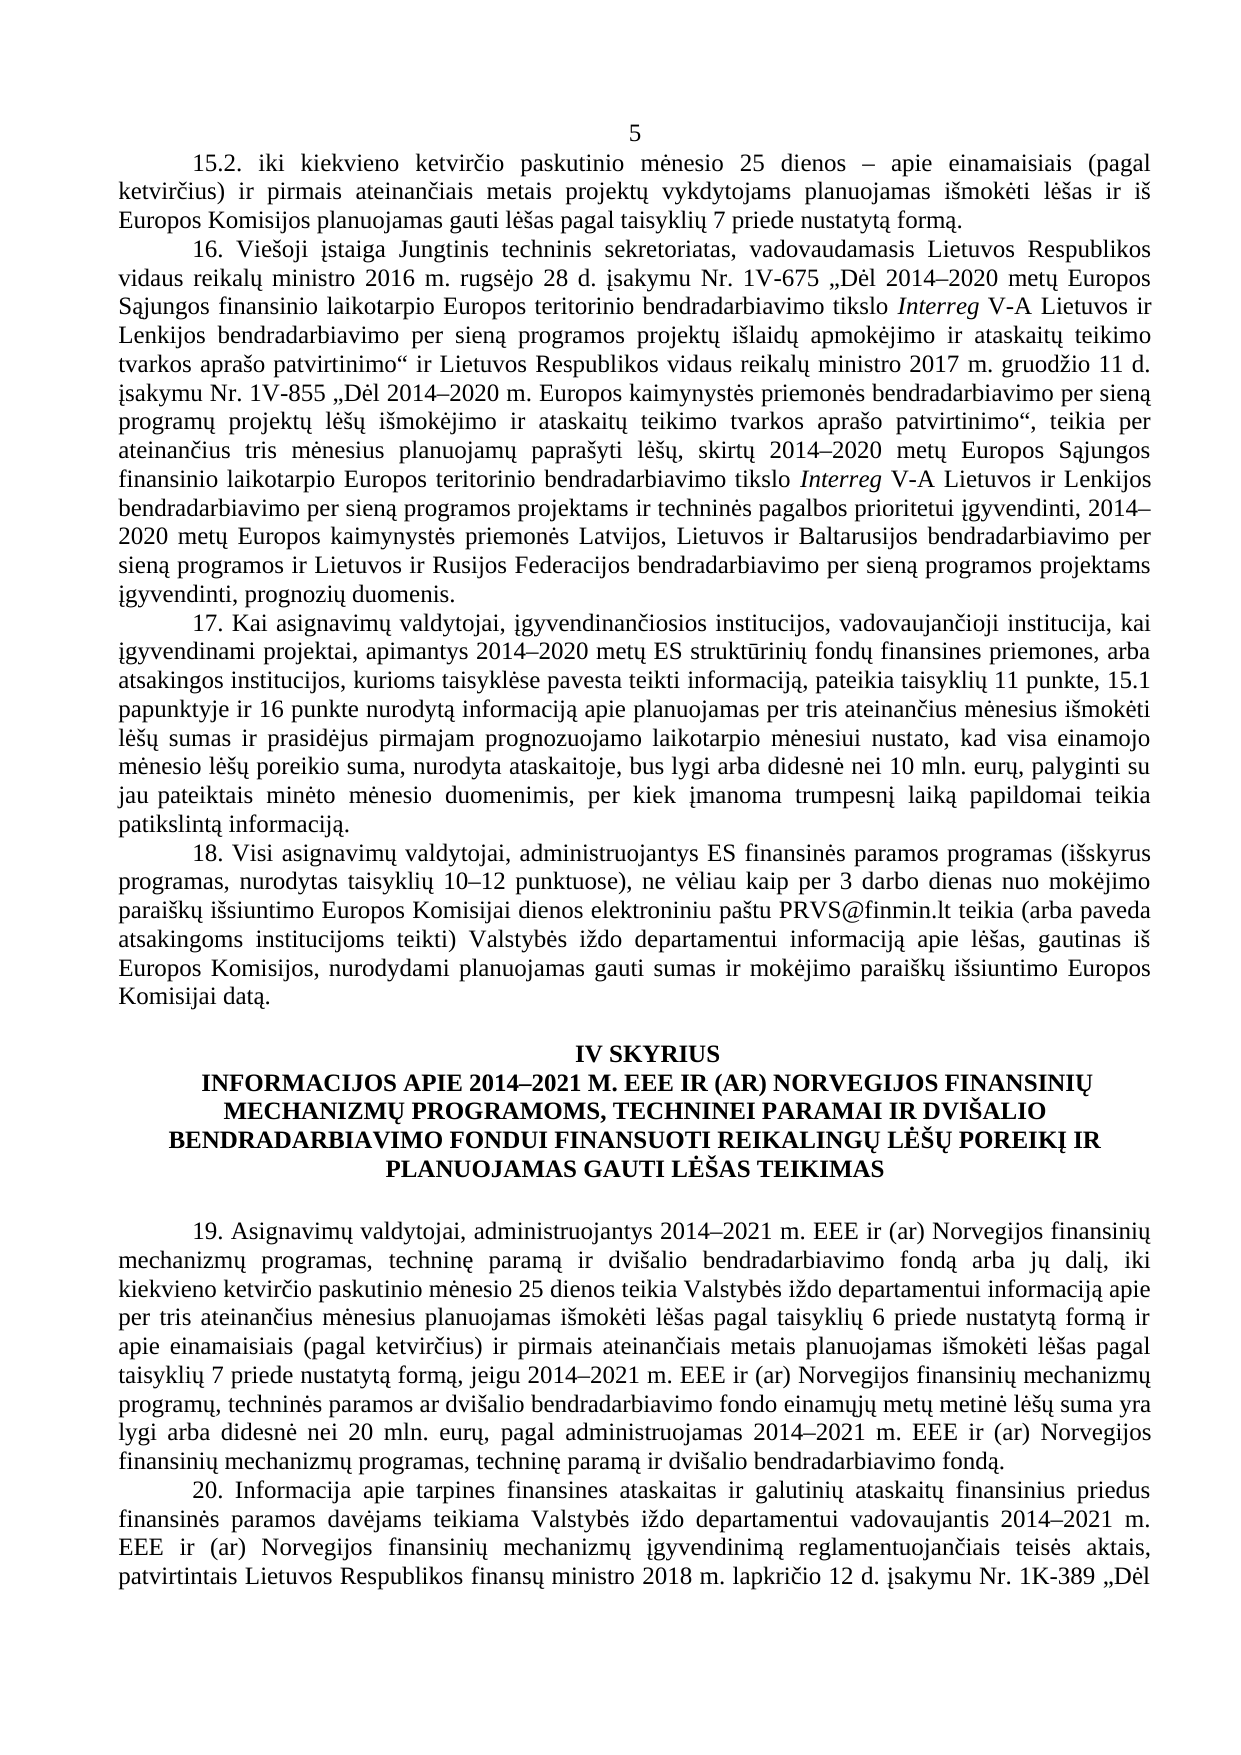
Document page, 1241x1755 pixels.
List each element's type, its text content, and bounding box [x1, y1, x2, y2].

text 19. Asignavimų valdytojai, administruojantys 2014–2021 m. EEE ir (ar) Norvegijos finansinių mechanizmų programas, techninę paramą ir dvišalio bendradarbiavimo fondą arba jų dalį, iki kiekvieno ketvirčio paskutinio mėnesio 25 dienos teikia Valstybės iždo departamentui informaciją apie per tris ateinančius mėnesius planuojamas išmokėti lėšas pagal taisyklių 6 priede nustatytą formą ir apie einamaisiais (pagal ketvirčius) ir pirmais ateinančiais metais planuojamas išmokėti lėšas pagal taisyklių 7 priede nustatytą formą, jeigu 2014–2021 m. EEE ir (ar) Norvegijos finansinių mechanizmų programų, techninės paramos ar dvišalio bendradarbiavimo fondo einamųjų metų metinė lėšų suma yra lygi arba didesnė nei 20 mln. eurų, pagal administruojamas 2014–2021 m. EEE ir (ar) Norvegijos finansinių mechanizmų programas, techninę paramą ir dvišalio bendradarbiavimo fondą. [118, 1216, 1152, 1475]
text 17. Kai asignavimų valdytojai, įgyvendinančiosios institucijos, vadovaujančioji institucija, kai įgyvendinami projektai, apimantys 2014–2020 metų ES struktūrinių fondų finansines priemones, arba atsakingos institucijos, kurioms taisyklėse pavesta teikti informaciją, pateikia taisyklių 11 punkte, 15.1 papunktyje ir 16 punkte nurodytą informaciją apie planuojamas per tris ateinančius mėnesius išmokėti lėšų sumas ir prasidėjus pirmajam prognozuojamo laikotarpio mėnesiui nustato, kad visa einamojo mėnesio lėšų poreikio suma, nurodyta ataskaitoje, bus lygi arba didesnė nei 10 mln. eurų, palyginti su jau pateiktais minėto mėnesio duomenimis, per kiek įmanoma trumpesnį laiką papildomai teikia patikslintą informaciją. [118, 608, 1152, 838]
text 18. Visi asignavimų valdytojai, administruojantys ES finansinės paramos programas (išskyrus programas, nurodytas taisyklių 10–12 punktuose), ne vėliau kaip per 3 darbo dienas nuo mokėjimo paraiškų išsiuntimo Europos Komisijai dienos elektroniniu paštu PRVS@finmin.lt teikia (arba paveda atsakingoms institucijoms teikti) Valstybės iždo departamentui informaciją apie lėšas, gautinas iš Europos Komisijos, nurodydami planuojamas gauti sumas ir mokėjimo paraiškų išsiuntimo Europos Komisijai datą. [118, 838, 1152, 1010]
text 16. Viešoji įstaiga Jungtinis techninis sekretoriatas, vadovaudamasis Lietuvos Respublikos vidaus reikalų ministro 2016 m. rugsėjo 28 d. įsakymu Nr. 1V-675 „Dėl 2014–2020 metų Europos Sąjungos finansinio laikotarpio Europos teritorinio bendradarbiavimo tikslo Interreg V-A Lietuvos ir Lenkijos bendradarbiavimo per sieną programos projektų išlaidų apmokėjimo ir ataskaitų teikimo tvarkos aprašo patvirtinimo“ ir Lietuvos Respublikos vidaus reikalų ministro 2017 m. gruodžio 11 d. įsakymu Nr. 1V-855 „Dėl 2014–2020 m. Europos kaimynystės priemonės bendradarbiavimo per sieną programų projektų lėšų išmokėjimo ir ataskaitų teikimo tvarkos aprašo patvirtinimo“, teikia per ateinančius tris mėnesius planuojamų paprašyti lėšų, skirtų 2014–2020 metų Europos Sąjungos finansinio laikotarpio Europos teritorinio bendradarbiavimo tikslo Interreg V-A Lietuvos ir Lenkijos bendradarbiavimo per sieną programos projektams ir techninės pagalbos prioritetui įgyvendinti, 2014–2020 metų Europos kaimynystės priemonės Latvijos, Lietuvos ir Baltarusijos bendradarbiavimo per sieną programos ir Lietuvos ir Rusijos Federacijos bendradarbiavimo per sieną programos projektams įgyvendinti, prognozių duomenis. [118, 234, 1152, 608]
text IV SKYRIUS [118, 1039, 1152, 1068]
text INFORMACIJOS APIE 2014–2021 M. EEE IR (AR) NORVEGIJOS FINANSINIŲ MECHANIZMŲ PROGRAMOMS, TECHNINEI PARAMAI IR DVIŠALIO BENDRADARBIAVIMO FONDUI FINANSUOTI REIKALINGŲ LĖŠŲ POREIKĮ IR PLANUOJAMAS GAUTI LĖŠAS TEIKIMAS [118, 1068, 1152, 1183]
text 20. Informacija apie tarpines finansines ataskaitas ir galutinių ataskaitų finansinius priedus finansinės paramos davėjams teikiama Valstybės iždo departamentui vadovaujantis 2014–2021 m. EEE ir (ar) Norvegijos finansinių mechanizmų įgyvendinimą reglamentuojančiais teisės aktais, patvirtintais Lietuvos Respublikos finansų ministro 2018 m. lapkričio 12 d. įsakymu Nr. 1K-389 „Dėl [118, 1475, 1152, 1590]
text 15.2. iki kiekvieno ketvirčio paskutinio mėnesio 25 dienos – apie einamaisiais (pagal ketvirčius) ir pirmais ateinančiais metais projektų vykdytojams planuojamas išmokėti lėšas ir iš Europos Komisijos planuojamas gauti lėšas pagal taisyklių 7 priede nustatytą formą. [118, 148, 1152, 234]
